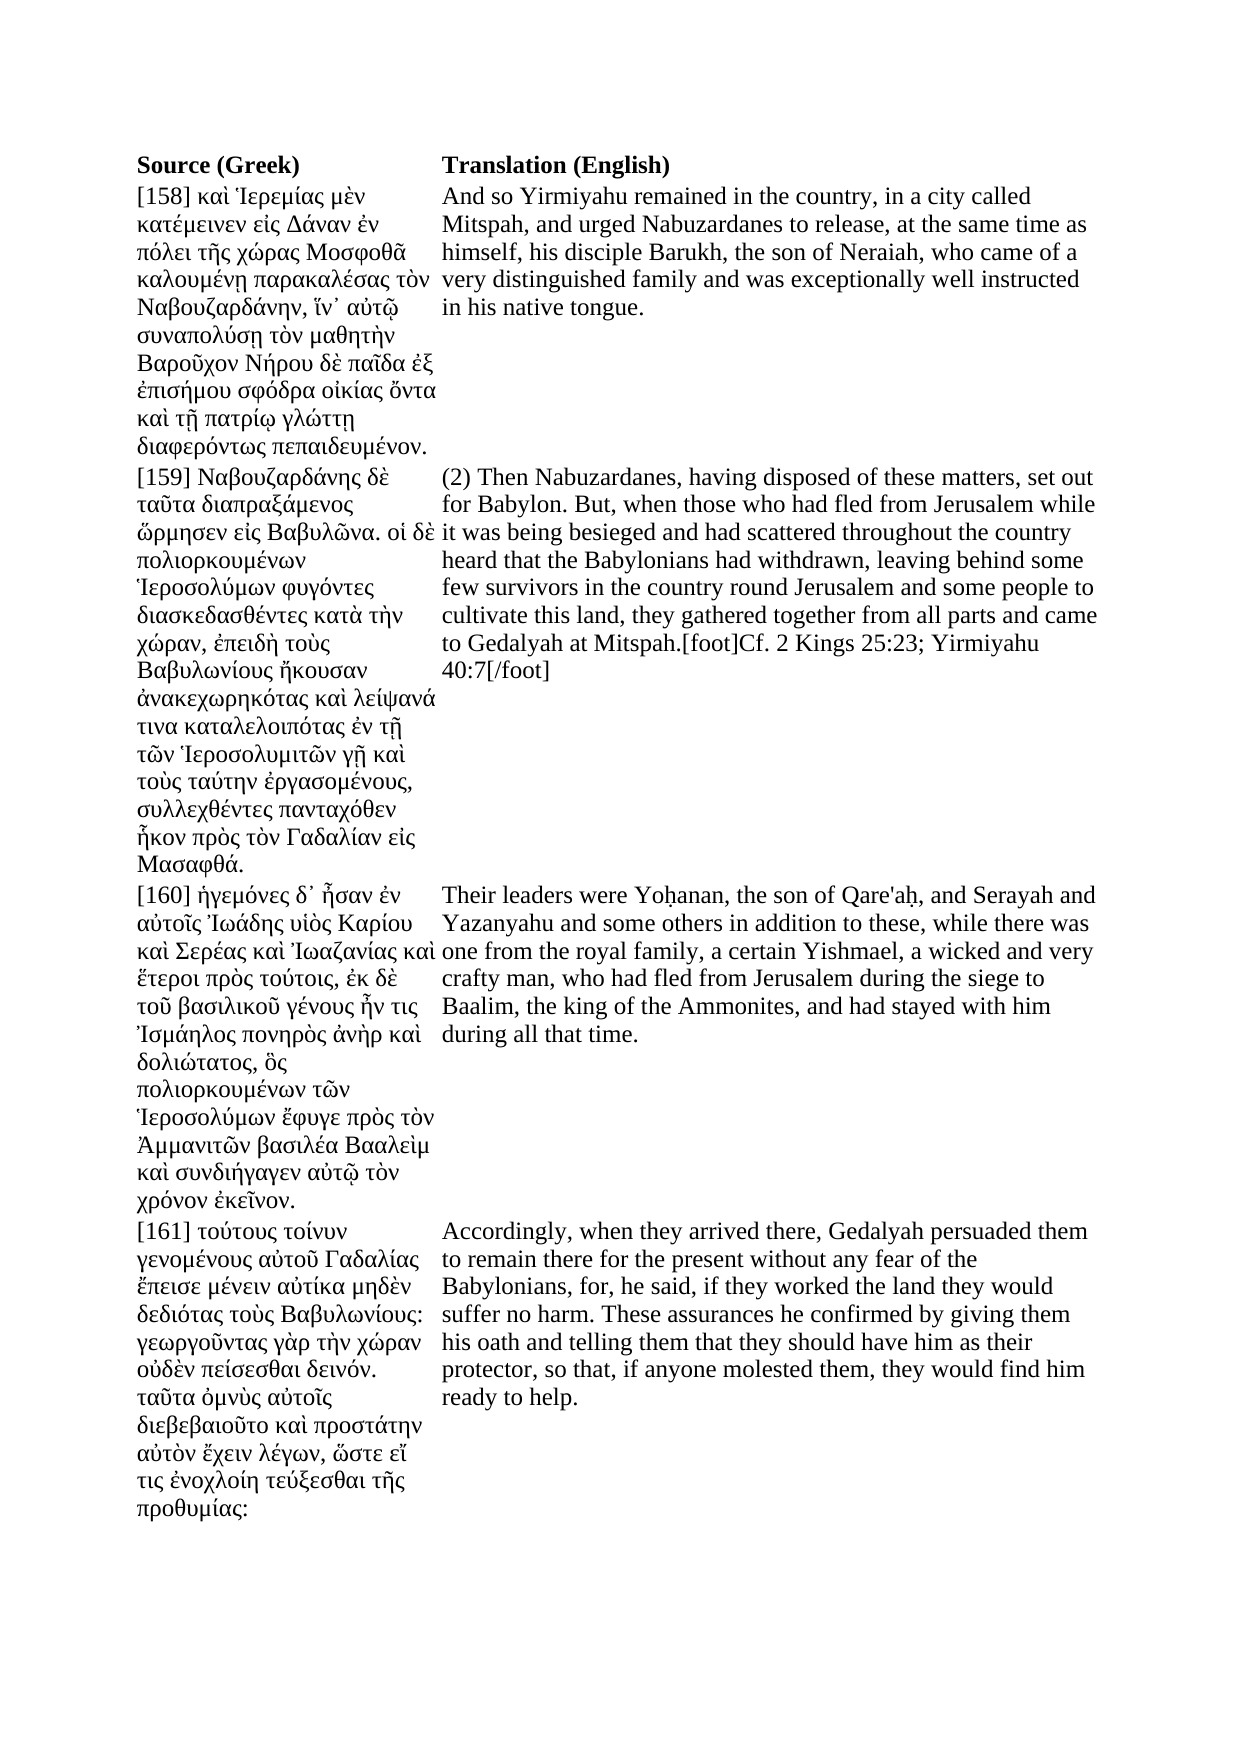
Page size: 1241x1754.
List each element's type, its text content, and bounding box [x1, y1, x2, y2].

table_cell [158] καὶ Ἱερεμίας μὲν κατέμεινεν εἰς Δάναν ἐν πόλει τῆς χώρας Μοσφοθᾶ καλουμένῃ παρακαλέσας τὸν Ναβουζαρδάνην, ἵν᾽ αὐτῷ συναπολύσῃ τὸν μαθητὴν Βαροῦχον Νήρου δὲ παῖδα ἐξ ἐπισήμου σφόδρα οἰκίας ὄντα καὶ τῇ πατρίῳ γλώττῃ διαφερόντως πεπαιδευμένον. [135, 181, 440, 461]
table_cell [159] Ναβουζαρδάνης δὲ ταῦτα διαπραξάμενος ὥρμησεν εἰς Βαβυλῶνα. οἱ δὲ πολιορκουμένων Ἱεροσολύμων φυγόντες διασκεδασθέντες κατὰ τὴν χώραν, ἐπειδὴ τοὺς Βαβυλωνίους ἤκουσαν ἀνακεχωρηκότας καὶ λείψανά τινα καταλελοιπότας ἐν τῇ τῶν Ἱεροσολυμιτῶν γῇ καὶ τοὺς ταύτην ἐργασομένους, συλλεχθέντες πανταχόθεν ἧκον πρὸς τὸν Γαδαλίαν εἰς Μασαφθά. [135, 461, 440, 880]
table_header Source (Greek) [135, 150, 440, 181]
table_cell [160] ἡγεμόνες δ᾽ ἦσαν ἐν αὐτοῖς Ἰωάδης υἱὸς Καρίου καὶ Σερέας καὶ Ἰωαζανίας καὶ ἕτεροι πρὸς τούτοις, ἐκ δὲ τοῦ βασιλικοῦ γένους ἦν τις Ἰσμάηλος πονηρὸς ἀνὴρ καὶ δολιώτατος, ὃς πολιορκουμένων τῶν Ἱεροσολύμων ἔφυγε πρὸς τὸν Ἀμμανιτῶν βασιλέα Βααλεὶμ καὶ συνδιήγαγεν αὐτῷ τὸν χρόνον ἐκεῖνον. [135, 880, 440, 1215]
table_header Translation (English) [440, 150, 1105, 181]
table_cell Accordingly, when they arrived there, Gedalyah persuaded them to remain there for the present without any fear of the Babylonians, for, he said, if they worked the land they would suffer no harm. These assurances he confirmed by giving them his oath and telling them that they should have him as their protector, so that, if anyone molested them, they would find him ready to help. [440, 1215, 1105, 1523]
table_cell Their leaders were Yoḥanan, the son of Qare'aḥ, and Serayah and Yazanyahu and some others in addition to these, while there was one from the royal family, a certain Yishmael, a wicked and very crafty man, who had fled from Jerusalem during the siege to Baalim, the king of the Ammonites, and had stayed with him during all that time. [440, 880, 1105, 1215]
table_cell And so Yirmiyahu remained in the country, in a city called Mitspah, and urged Nabuzardanes to release, at the same time as himself, his disciple Barukh, the son of Neraiah, who came of a very distinguished family and was exceptionally well instructed in his native tongue. [440, 181, 1105, 461]
table_cell (2) Then Nabuzardanes, having disposed of these matters, set out for Babylon. But, when those who had fled from Jerusalem while it was being besieged and had scattered throughout the country heard that the Babylonians had withdrawn, leaving behind some few survivors in the country round Jerusalem and some people to cultivate this land, they gathered together from all parts and came to Gedalyah at Mitspah.[foot]Cf. 2 Kings 25:23; Yirmiyahu 40:7[/foot] [440, 461, 1105, 880]
table_cell [161] τούτους τοίνυν γενομένους αὐτοῦ Γαδαλίας ἔπεισε μένειν αὐτίκα μηδὲν δεδιότας τοὺς Βαβυλωνίους: γεωργοῦντας γὰρ τὴν χώραν οὐδὲν πείσεσθαι δεινόν. ταῦτα ὀμνὺς αὐτοῖς διεβεβαιοῦτο καὶ προστάτην αὐτὸν ἔχειν λέγων, ὥστε εἴ τις ἐνοχλοίη τεύξεσθαι τῆς προθυμίας: [135, 1215, 440, 1523]
